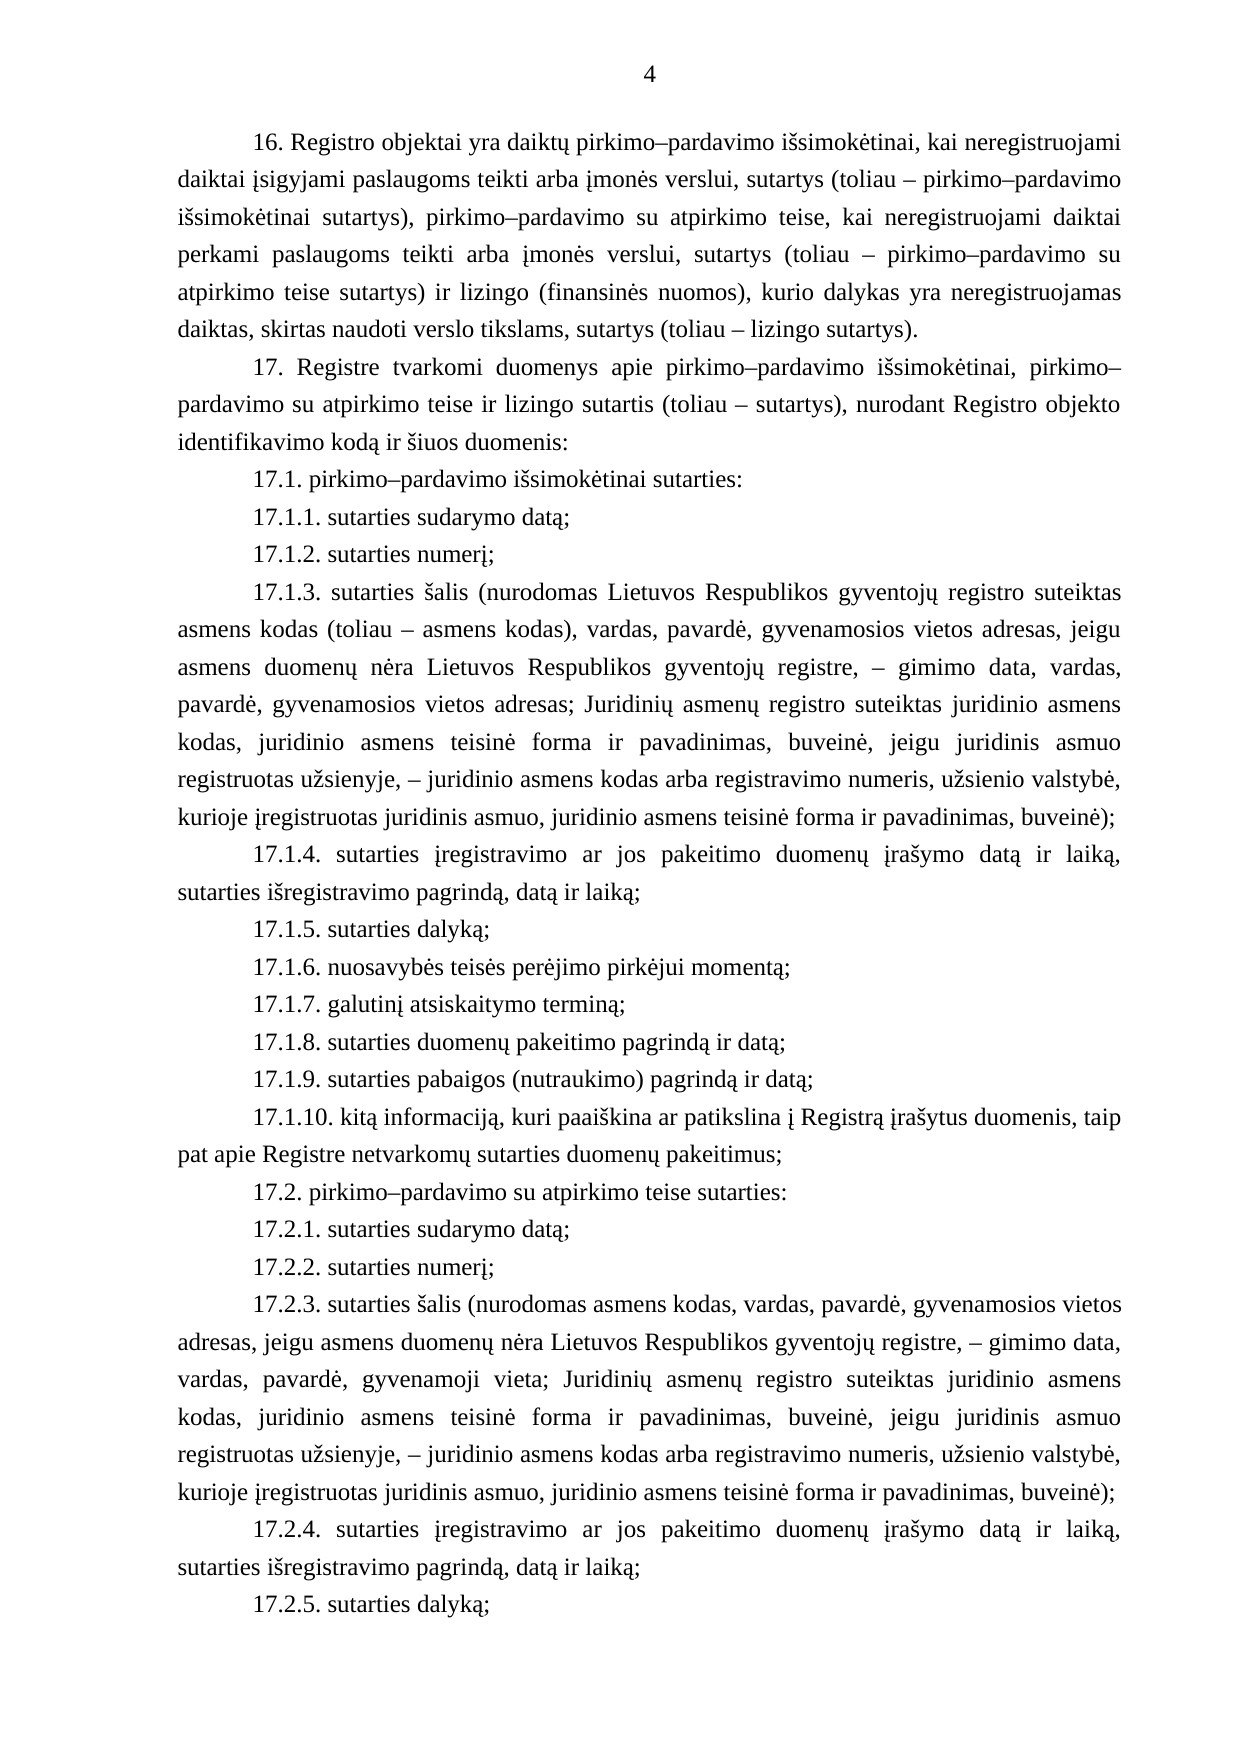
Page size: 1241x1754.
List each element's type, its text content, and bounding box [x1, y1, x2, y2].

text 17.1.2. sutarties numerį; [177, 531, 1122, 568]
text 17.1.4. sutarties įregistravimo ar jos pakeitimo duomenų įrašymo datą ir laiką, sutarties išregistravimo pagrindą, datą ir laiką; [177, 831, 1122, 906]
text 17. Registre tvarkomi duomenys apie pirkimo–pardavimo išsimokėtinai, pirkimo–pardavimo su atpirkimo teise ir lizingo sutartis (toliau – sutartys), nurodant Registro objekto identifikavimo kodą ir šiuos duomenis: [177, 343, 1122, 456]
text 17.1. pirkimo–pardavimo išsimokėtinai sutarties: [177, 456, 1122, 493]
text 17.2.4. sutarties įregistravimo ar jos pakeitimo duomenų įrašymo datą ir laiką, sutarties išregistravimo pagrindą, datą ir laiką; [177, 1506, 1122, 1581]
text 17.2.1. sutarties sudarymo datą; [177, 1206, 1122, 1243]
text 17.1.3. sutarties šalis (nurodomas Lietuvos Respublikos gyventojų registro suteiktas asmens kodas (toliau – asmens kodas), vardas, pavardė, gyvenamosios vietos adresas, jeigu asmens duomenų nėra Lietuvos Respublikos gyventojų registre, – gimimo data, vardas, pavardė, gyvenamosios vietos adresas; Juridinių asmenų registro suteiktas juridinio asmens kodas, juridinio asmens teisinė forma ir pavadinimas, buveinė, jeigu juridinis asmuo registruotas užsienyje, – juridinio asmens kodas arba registravimo numeris, užsienio valstybė, kurioje įregistruotas juridinis asmuo, juridinio asmens teisinė forma ir pavadinimas, buveinė); [177, 568, 1122, 831]
text 16. Registro objektai yra daiktų pirkimo–pardavimo išsimokėtinai, kai neregistruojami daiktai įsigyjami paslaugoms teikti arba įmonės verslui, sutartys (toliau – pirkimo–pardavimo išsimokėtinai sutartys), pirkimo–pardavimo su atpirkimo teise, kai neregistruojami daiktai perkami paslaugoms teikti arba įmonės verslui, sutartys (toliau – pirkimo–pardavimo su atpirkimo teise sutartys) ir lizingo (finansinės nuomos), kurio dalykas yra neregistruojamas daiktas, skirtas naudoti verslo tikslams, sutartys (toliau – lizingo sutartys). [177, 118, 1122, 343]
text 17.1.9. sutarties pabaigos (nutraukimo) pagrindą ir datą; [177, 1056, 1122, 1093]
text 17.1.7. galutinį atsiskaitymo terminą; [177, 981, 1122, 1018]
text 17.2.2. sutarties numerį; [177, 1243, 1122, 1281]
text 17.1.5. sutarties dalyką; [177, 906, 1122, 943]
text 17.1.1. sutarties sudarymo datą; [177, 493, 1122, 531]
text 17.1.10. kitą informaciją, kuri paaiškina ar patikslina į Registrą įrašytus duomenis, taip pat apie Registre netvarkomų sutarties duomenų pakeitimus; [177, 1093, 1122, 1168]
text 17.2. pirkimo–pardavimo su atpirkimo teise sutarties: [177, 1168, 1122, 1206]
text 17.1.8. sutarties duomenų pakeitimo pagrindą ir datą; [177, 1018, 1122, 1056]
text 17.1.6. nuosavybės teisės perėjimo pirkėjui momentą; [177, 943, 1122, 981]
text 17.2.5. sutarties dalyką; [177, 1581, 1122, 1618]
text 17.2.3. sutarties šalis (nurodomas asmens kodas, vardas, pavardė, gyvenamosios vietos adresas, jeigu asmens duomenų nėra Lietuvos Respublikos gyventojų registre, – gimimo data, vardas, pavardė, gyvenamoji vieta; Juridinių asmenų registro suteiktas juridinio asmens kodas, juridinio asmens teisinė forma ir pavadinimas, buveinė, jeigu juridinis asmuo registruotas užsienyje, – juridinio asmens kodas arba registravimo numeris, užsienio valstybė, kurioje įregistruotas juridinis asmuo, juridinio asmens teisinė forma ir pavadinimas, buveinė); [177, 1281, 1122, 1506]
